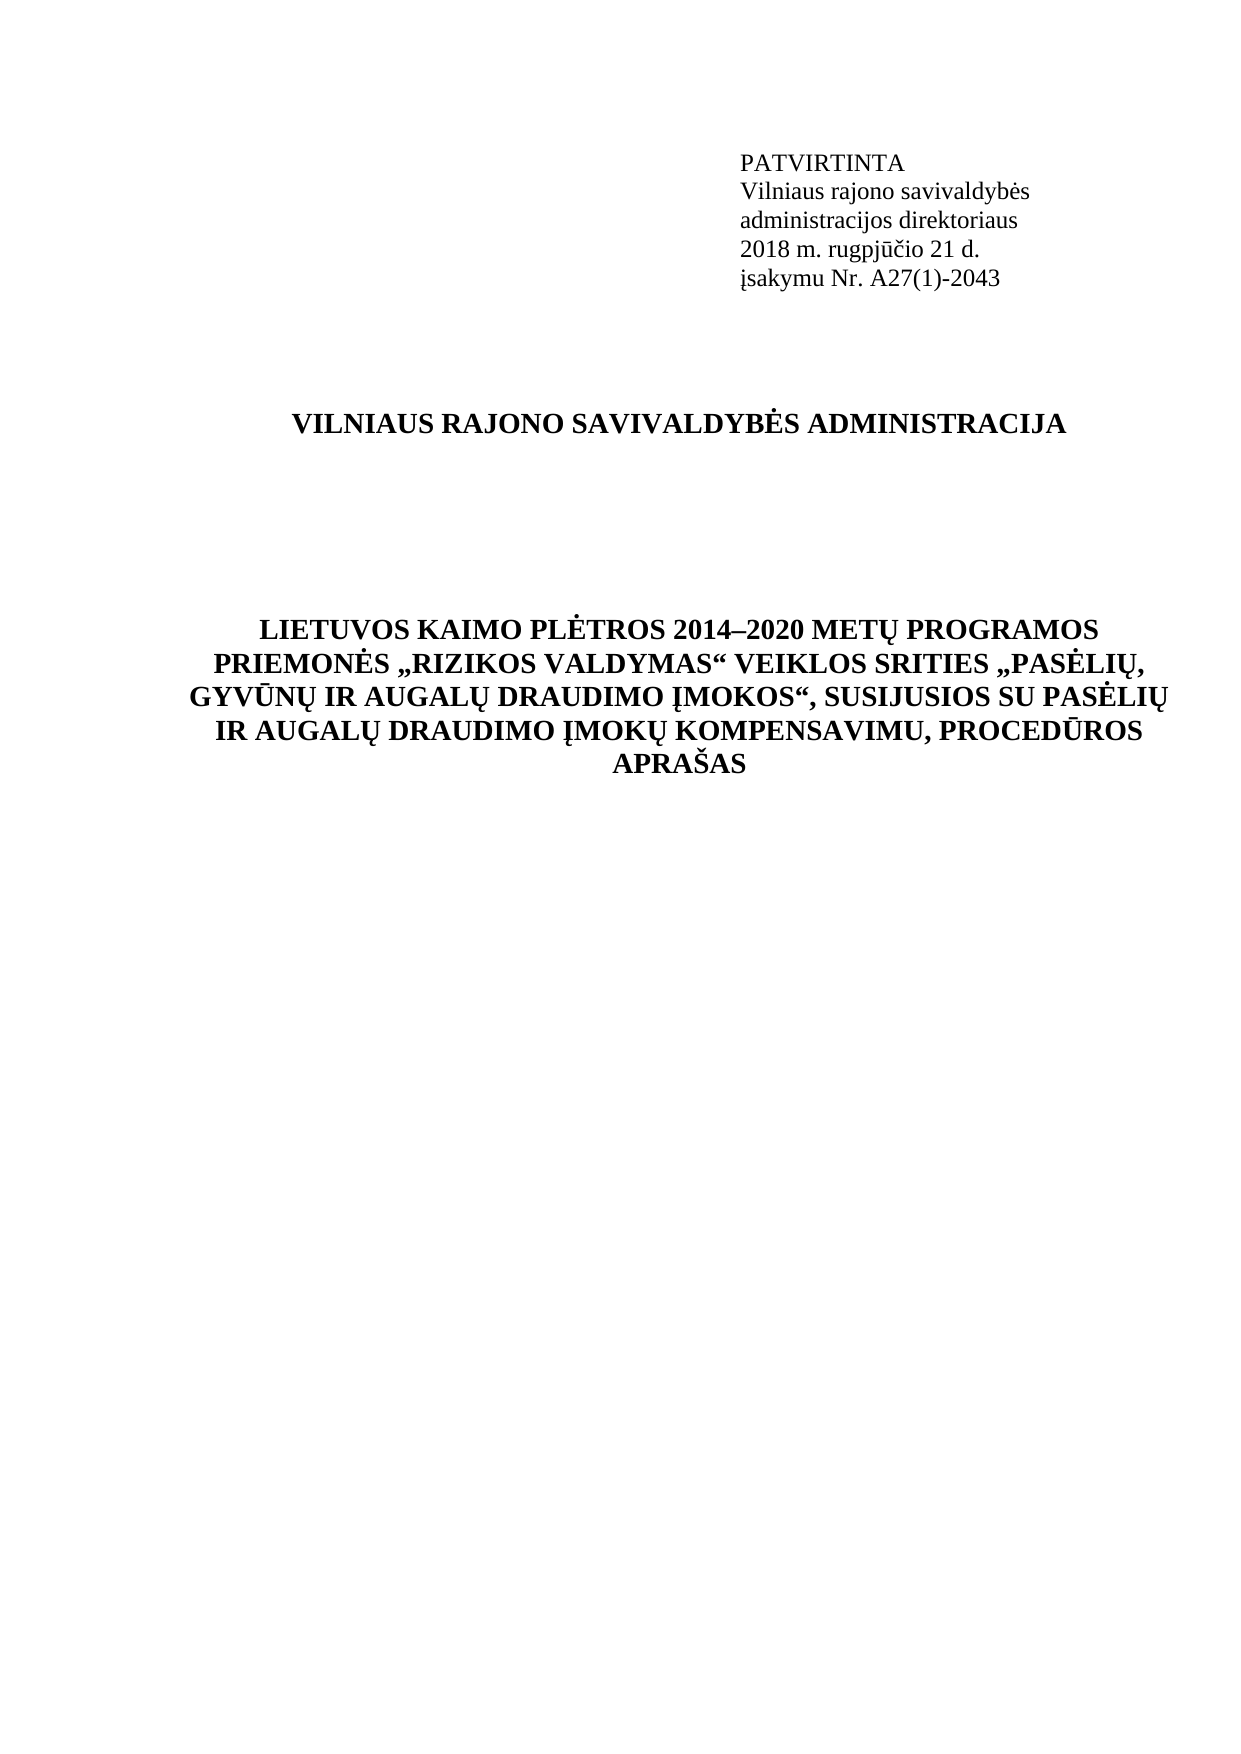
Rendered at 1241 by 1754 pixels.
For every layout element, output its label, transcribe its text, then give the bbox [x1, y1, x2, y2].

text VILNIAUS RAJONO SAVIVALDYBĖS ADMINISTRACIJA [177, 406, 1181, 440]
text 2018 m. rugpjūčio 21 d. [738, 234, 1181, 263]
text PATVIRTINTA [738, 148, 1181, 176]
text Vilniaus rajono savivaldybės [738, 176, 1181, 205]
text administracijos direktoriaus [738, 205, 1181, 234]
text įsakymu Nr. A27(1)-2043 [738, 263, 1181, 291]
text LIETUVOS KAIMO PLĖTROS 2014–2020 METŲ PROGRAMOS PRIEMONĖS „RIZIKOS VALDYMAS“ VEIKLOS SRITIES „PASĖLIŲ, GYVŪNŲ IR AUGALŲ DRAUDIMO ĮMOKOS“, SUSIJUSIOS SU PASĖLIŲ IR AUGALŲ DRAUDIMO ĮMOKŲ KOMPENSAVIMU, PROCEDŪROS APRAŠAS [177, 612, 1181, 780]
